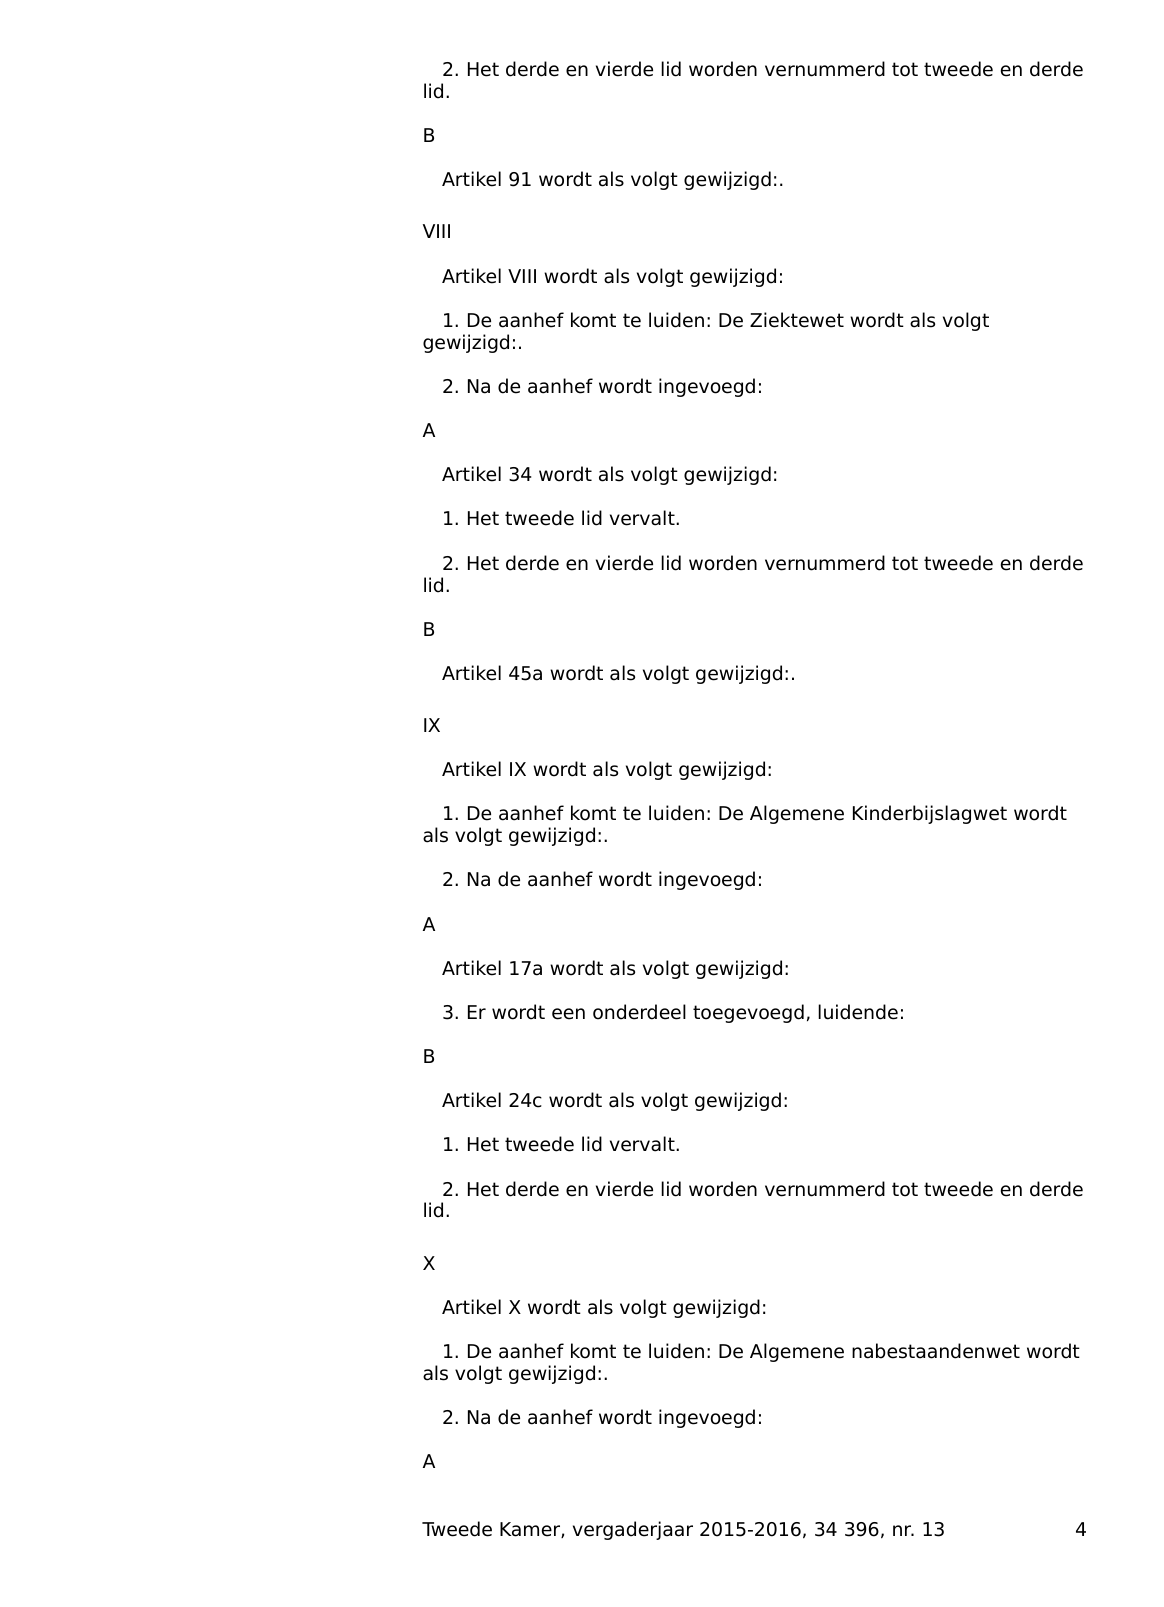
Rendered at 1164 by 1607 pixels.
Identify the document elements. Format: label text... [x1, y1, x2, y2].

text 2. Na de aanhef wordt ingevoegd: [422, 869, 1087, 891]
text A [422, 913, 1087, 935]
text Artikel 17a wordt als volgt gewijzigd: [422, 958, 1087, 979]
text 2. Het derde en vierde lid worden vernummerd tot tweede en derde lid. [422, 59, 1087, 103]
text 3. Er wordt een onderdeel toegevoegd, luidende: [422, 1002, 1087, 1024]
text Artikel VIII wordt als volgt gewijzigd: [422, 266, 1087, 287]
text Artikel IX wordt als volgt gewijzigd: [422, 759, 1087, 781]
subtitle VIII [422, 221, 1087, 243]
text B [422, 125, 1087, 147]
text 2. Het derde en vierde lid worden vernummerd tot tweede en derde lid. [422, 1178, 1087, 1222]
text A [422, 1451, 1087, 1473]
text Artikel 91 wordt als volgt gewijzigd:. [422, 169, 1087, 191]
text A [422, 420, 1087, 442]
text 1. Het tweede lid vervalt. [422, 508, 1087, 530]
subtitle X [422, 1252, 1087, 1274]
text Artikel 24c wordt als volgt gewijzigd: [422, 1090, 1087, 1112]
text 1. Het tweede lid vervalt. [422, 1134, 1087, 1156]
text 2. Het derde en vierde lid worden vernummerd tot tweede en derde lid. [422, 552, 1087, 596]
text Artikel X wordt als volgt gewijzigd: [422, 1297, 1087, 1318]
text B [422, 1046, 1087, 1068]
text Artikel 45a wordt als volgt gewijzigd:. [422, 663, 1087, 685]
text 2. Na de aanhef wordt ingevoegd: [422, 1407, 1087, 1429]
text B [422, 619, 1087, 641]
text 1. De aanhef komt te luiden: De Ziektewet wordt als volgt gewijzigd:. [422, 310, 1087, 354]
text 1. De aanhef komt te luiden: De Algemene nabestaandenwet wordt als volgt gewijzigd:. [422, 1341, 1087, 1385]
subtitle IX [422, 715, 1087, 737]
text Artikel 34 wordt als volgt gewijzigd: [422, 464, 1087, 486]
text 1. De aanhef komt te luiden: De Algemene Kinderbijslagwet wordt als volgt gewijzigd:. [422, 803, 1087, 847]
text 2. Na de aanhef wordt ingevoegd: [422, 376, 1087, 398]
